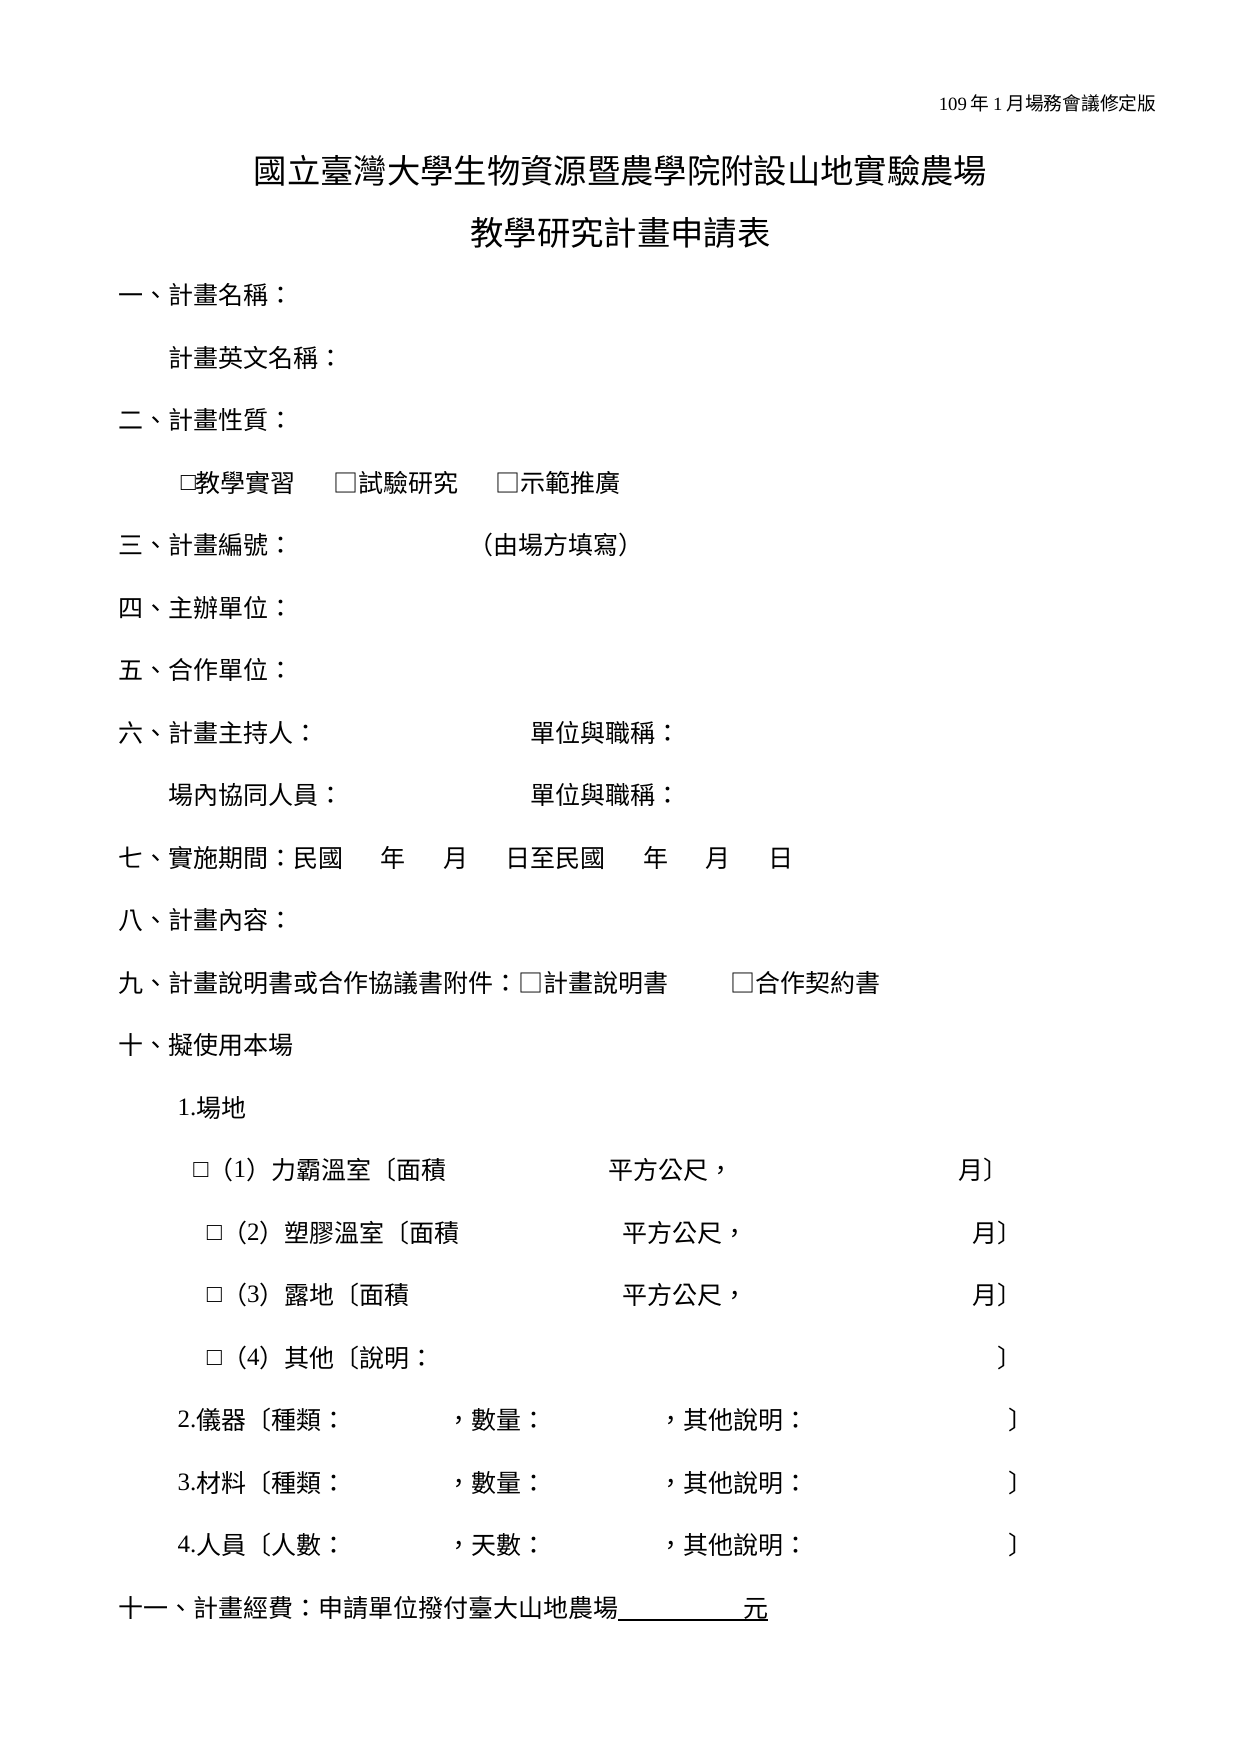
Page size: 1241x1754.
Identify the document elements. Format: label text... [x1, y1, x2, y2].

text 九、計畫說明書或合作協議書附件：□計畫說明書 □合作契約書 [118, 939, 1122, 1002]
text 十、擬使用本場 [118, 1002, 1122, 1064]
text □（2）塑膠溫室〔面積 平方公尺， 月〕 [118, 1189, 1122, 1252]
text 十一、計畫經費：申請單位撥付臺大山地農場 元 [118, 1564, 1122, 1627]
text □（1）力霸溫室〔面積 平方公尺， 月〕 [181, 1127, 1122, 1189]
text 教學研究計畫申請表 [118, 189, 1122, 252]
text □教學實習 □試驗研究 □示範推廣 [118, 439, 1122, 502]
text 五、合作單位： [118, 627, 1122, 689]
text 109年1月場務會議修定版 [938, 89, 1166, 116]
text 4.人員〔人數： ，天數： ，其他說明： 〕 [177, 1502, 1122, 1564]
text 二、計畫性質： [118, 377, 1122, 439]
text 計畫英文名稱： [118, 314, 1122, 377]
text 八、計畫內容： [118, 877, 1122, 939]
text 國立臺灣大學生物資源暨農學院附設山地實驗農場 [118, 127, 1122, 189]
text 一、計畫名稱： [118, 252, 1122, 314]
text 2.儀器〔種類： ，數量： ，其他說明： 〕 [177, 1377, 1122, 1439]
text 場內協同人員： 單位與職稱： [118, 752, 1122, 814]
text 六、計畫主持人： 單位與職稱： [118, 689, 1122, 752]
text □（4）其他〔說明： 〕 [118, 1314, 1122, 1377]
text □（3）露地〔面積 平方公尺， 月〕 [118, 1252, 1122, 1314]
text 七、實施期間：民國 年 月 日至民國 年 月 日 [118, 814, 1122, 877]
text 1.場地 [177, 1064, 1122, 1127]
text 三、計畫編號： （由場方填寫） [118, 502, 1122, 564]
text 3.材料〔種類： ，數量： ，其他說明： 〕 [177, 1439, 1122, 1502]
text 四、主辦單位： [118, 564, 1122, 627]
